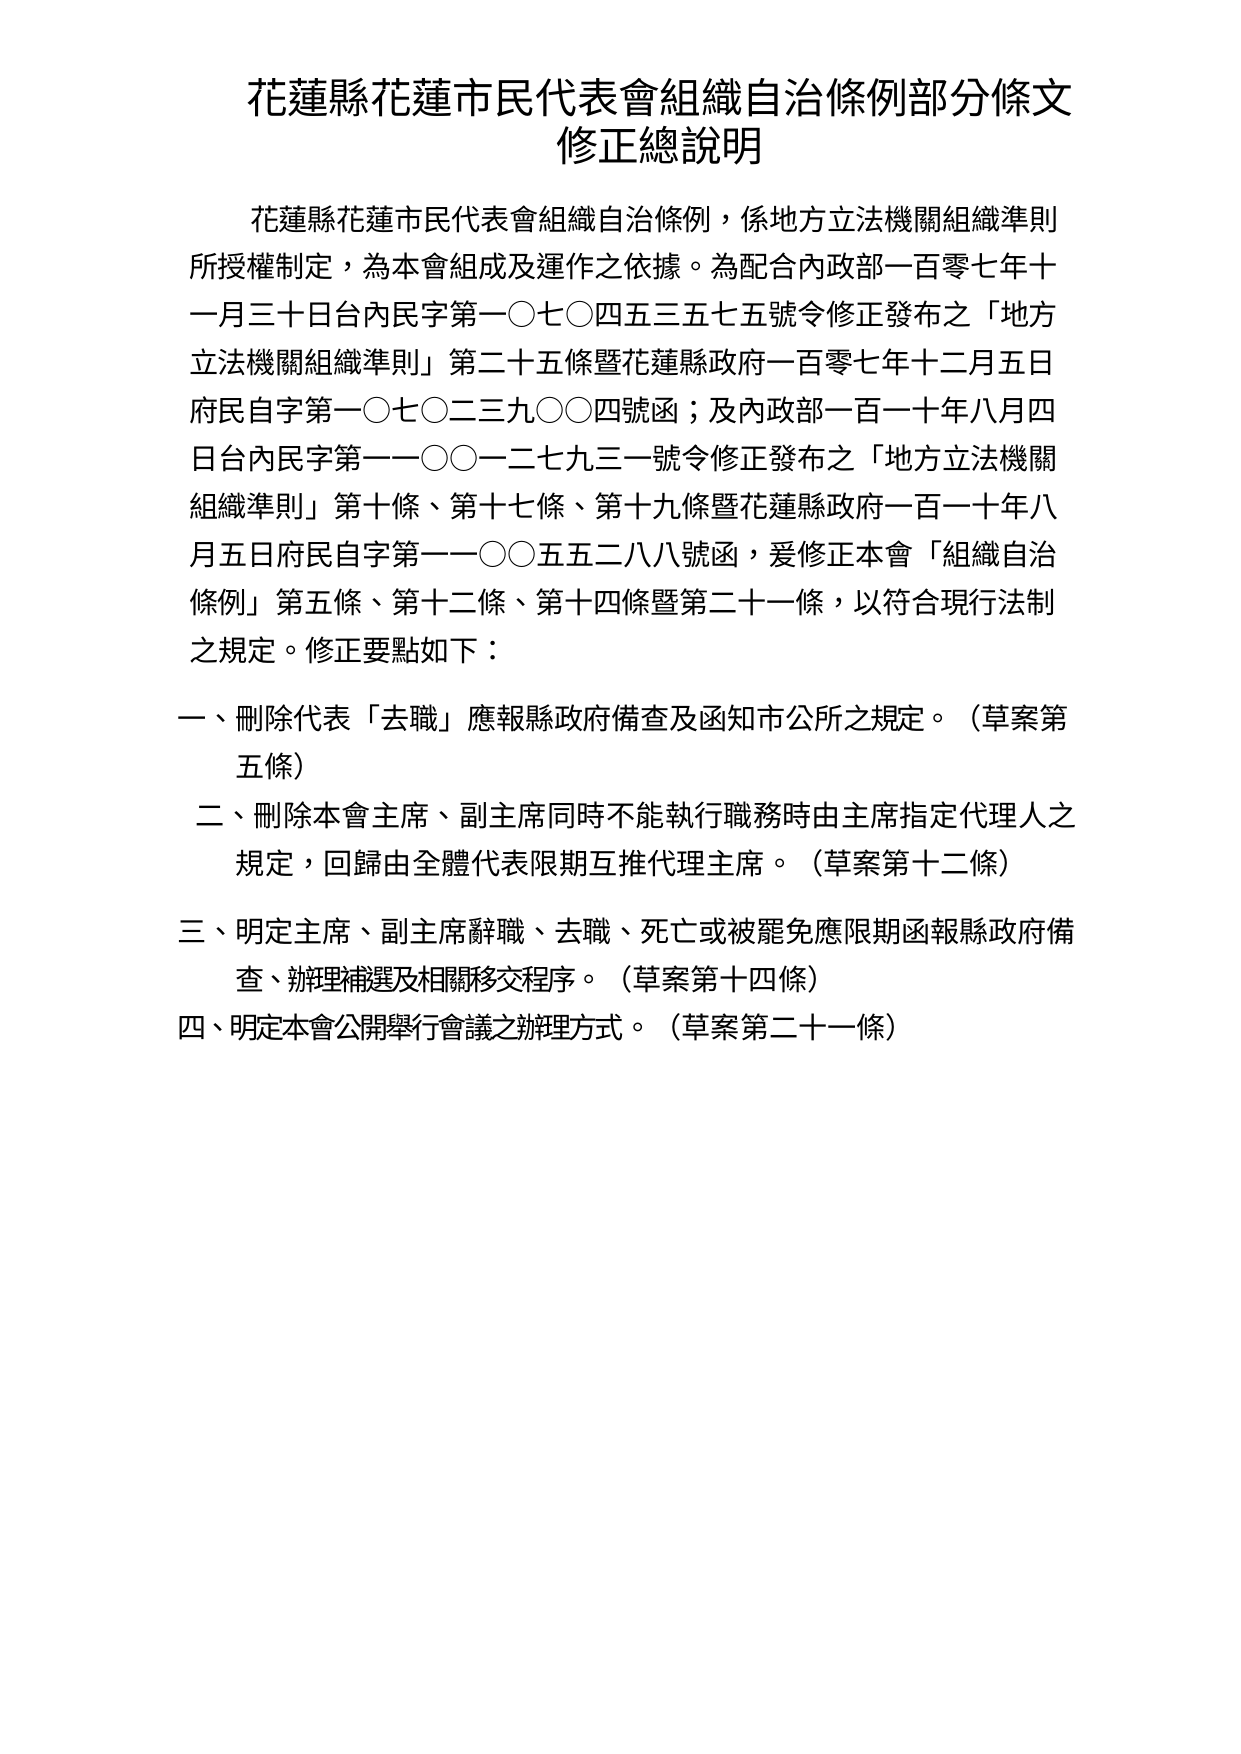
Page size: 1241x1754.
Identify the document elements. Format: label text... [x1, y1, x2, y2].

text 四、明定本會公開舉行會議之辦理方式。（草案第二十一條） [177, 1000, 1092, 1048]
text 花蓮縣花蓮市民代表會組織自治條例部分條文修正總說明 [227, 75, 1092, 171]
text 一、刪除代表「去職」應報縣政府備查及函知市公所之規定。（草案第五條） [177, 691, 1076, 787]
text 三、明定主席、副主席辭職、去職、死亡或被罷免應限期函報縣政府備 查、辦理補選及相關移交程序。（草案第十四條） [177, 904, 1076, 1000]
text 二、刪除本會主席、副主席同時不能執行職務時由主席指定代理人之規定，回歸由全體代表限期互推代理主席。（草案第十二條） [177, 788, 1080, 884]
text 花蓮縣花蓮市民代表會組織自治條例，係地方立法機關組織準則所授權制定，為本會組成及運作之依據。為配合內政部一百零七年十一月三十日台內民字第一○七○四五三五七五號令修正發布之「地方立法機關組織準則」第二十五條暨花蓮縣政府一百零七年十二月五日府民自字第一○七○二三九○○四號函；及內政部一百一十年八月四日台內民字第一一○○一二七九三一號令修正發布之「地方立法機關組織準則」第十條、第十七條、第十九條暨花蓮縣政府一百一十年八月五日府民自字第一一○○五五二八八號函，爰修正本會「組織自治條例」第五條、第十二條、第十四條暨第二十一條，以符合現行法制之規定。修正要點如下： [189, 192, 1076, 671]
